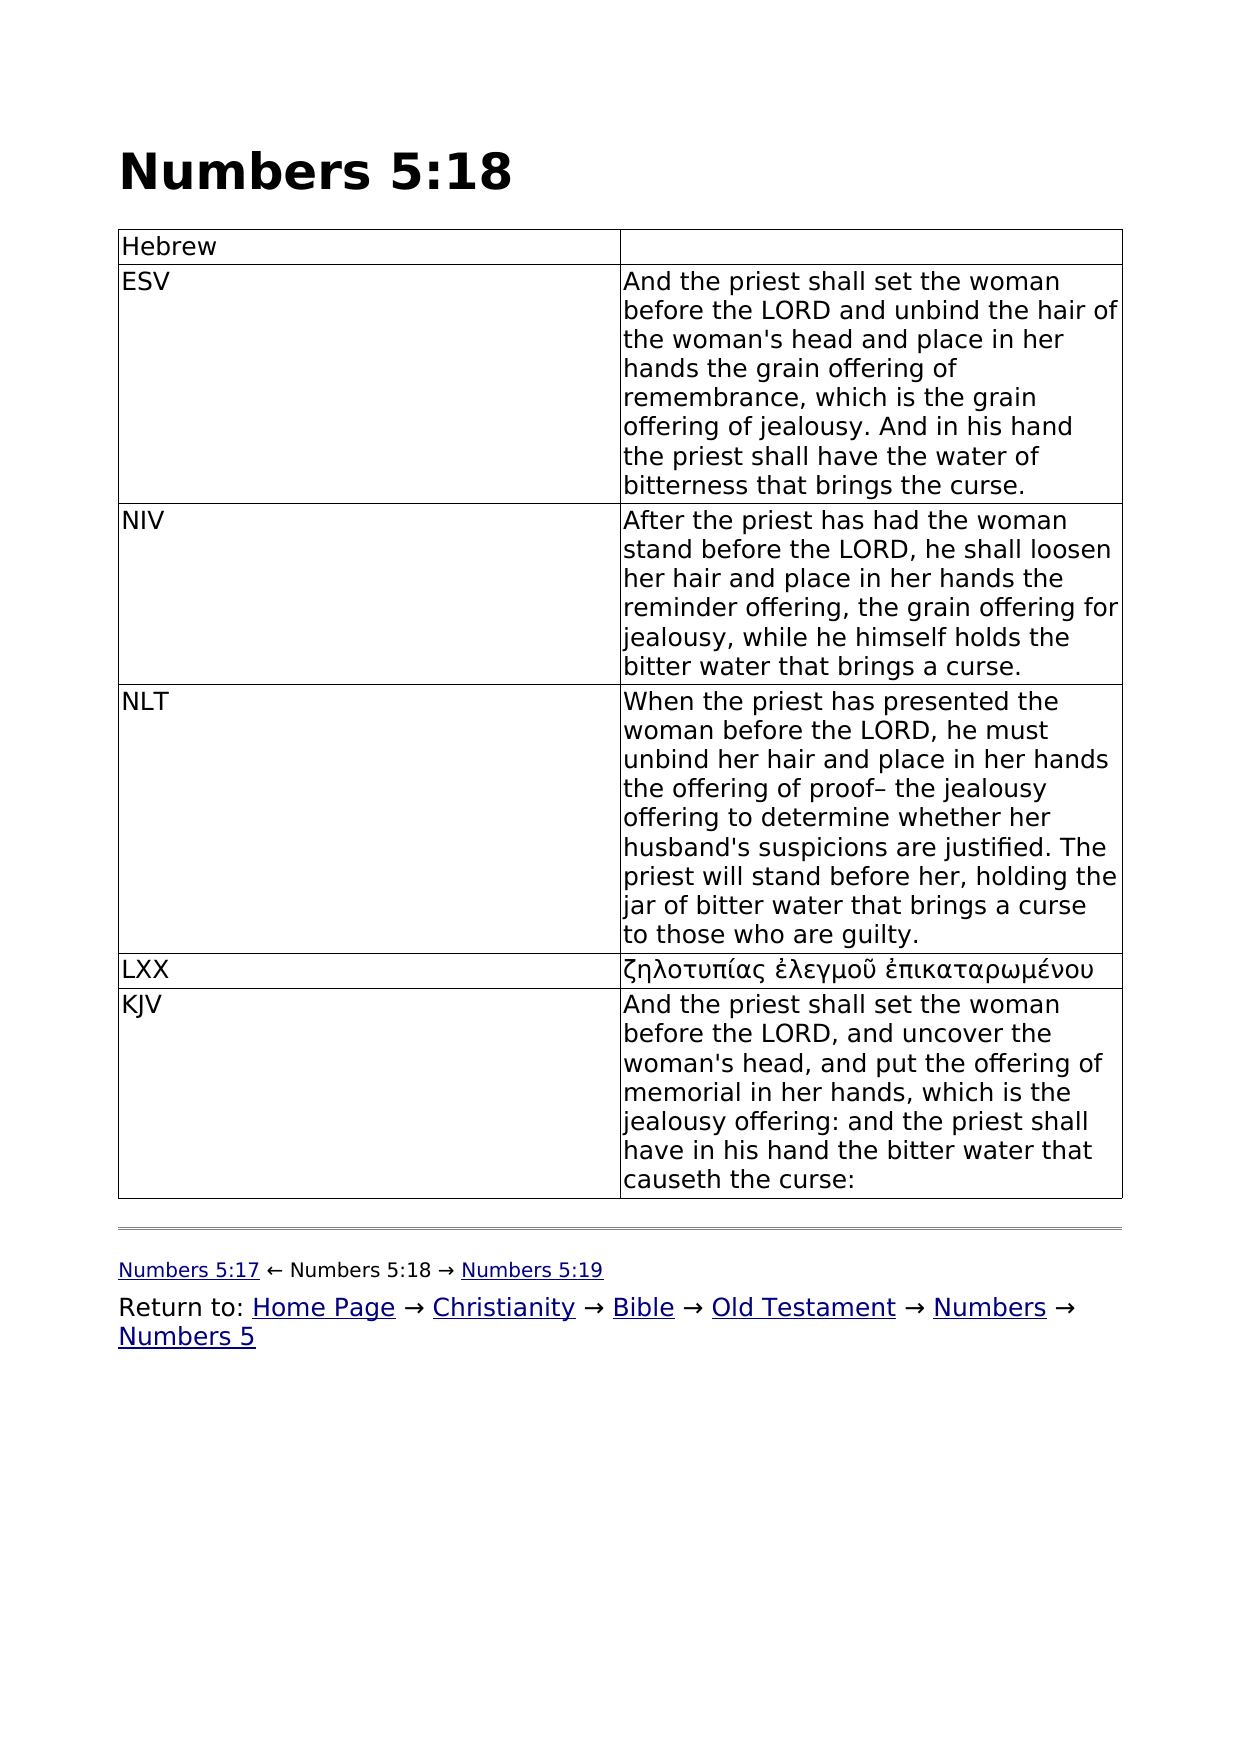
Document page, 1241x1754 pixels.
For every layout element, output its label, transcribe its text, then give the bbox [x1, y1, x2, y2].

table_cell NLT [119, 685, 620, 952]
table_cell After the priest has had the woman stand before the LORD, he shall loosen her hair and place in her hands the reminder offering, the grain offering for jealousy, while he himself holds the bitter water that brings a curse. [621, 504, 1122, 684]
subtitle Numbers 5:18 [118, 143, 1122, 201]
table_cell NIV [119, 504, 620, 684]
table_cell And the priest shall set the woman before the LORD, and uncover the woman's head, and put the offering of memorial in her hands, which is the jealousy offering: and the priest shall have in his hand the bitter water that causeth the curse: [621, 989, 1122, 1198]
table_header Hebrew [119, 230, 620, 264]
table_cell KJV [119, 989, 620, 1198]
text Numbers 5:17 ← Numbers 5:18 → Numbers 5:19 [118, 1259, 1122, 1293]
table_cell LXX [119, 954, 620, 987]
text Return to: Home Page → Christianity → Bible → Old Testament → Numbers → Numbers 5 [118, 1293, 1122, 1351]
table_cell ζηλοτυπίας ἐλεγμοῦ ἐπικαταρωμένου [621, 954, 1122, 987]
table_header [621, 230, 1122, 264]
table_cell And the priest shall set the woman before the LORD and unbind the hair of the woman's head and place in her hands the grain offering of remembrance, which is the grain offering of jealousy. And in his hand the priest shall have the water of bitterness that brings the curse. [621, 265, 1122, 503]
table_cell When the priest has presented the woman before the LORD, he must unbind her hair and place in her hands the offering of proof– the jealousy offering to determine whether her husband's suspicions are justified. The priest will stand before her, holding the jar of bitter water that brings a curse to those who are guilty. [621, 685, 1122, 952]
table_cell ESV [119, 265, 620, 503]
